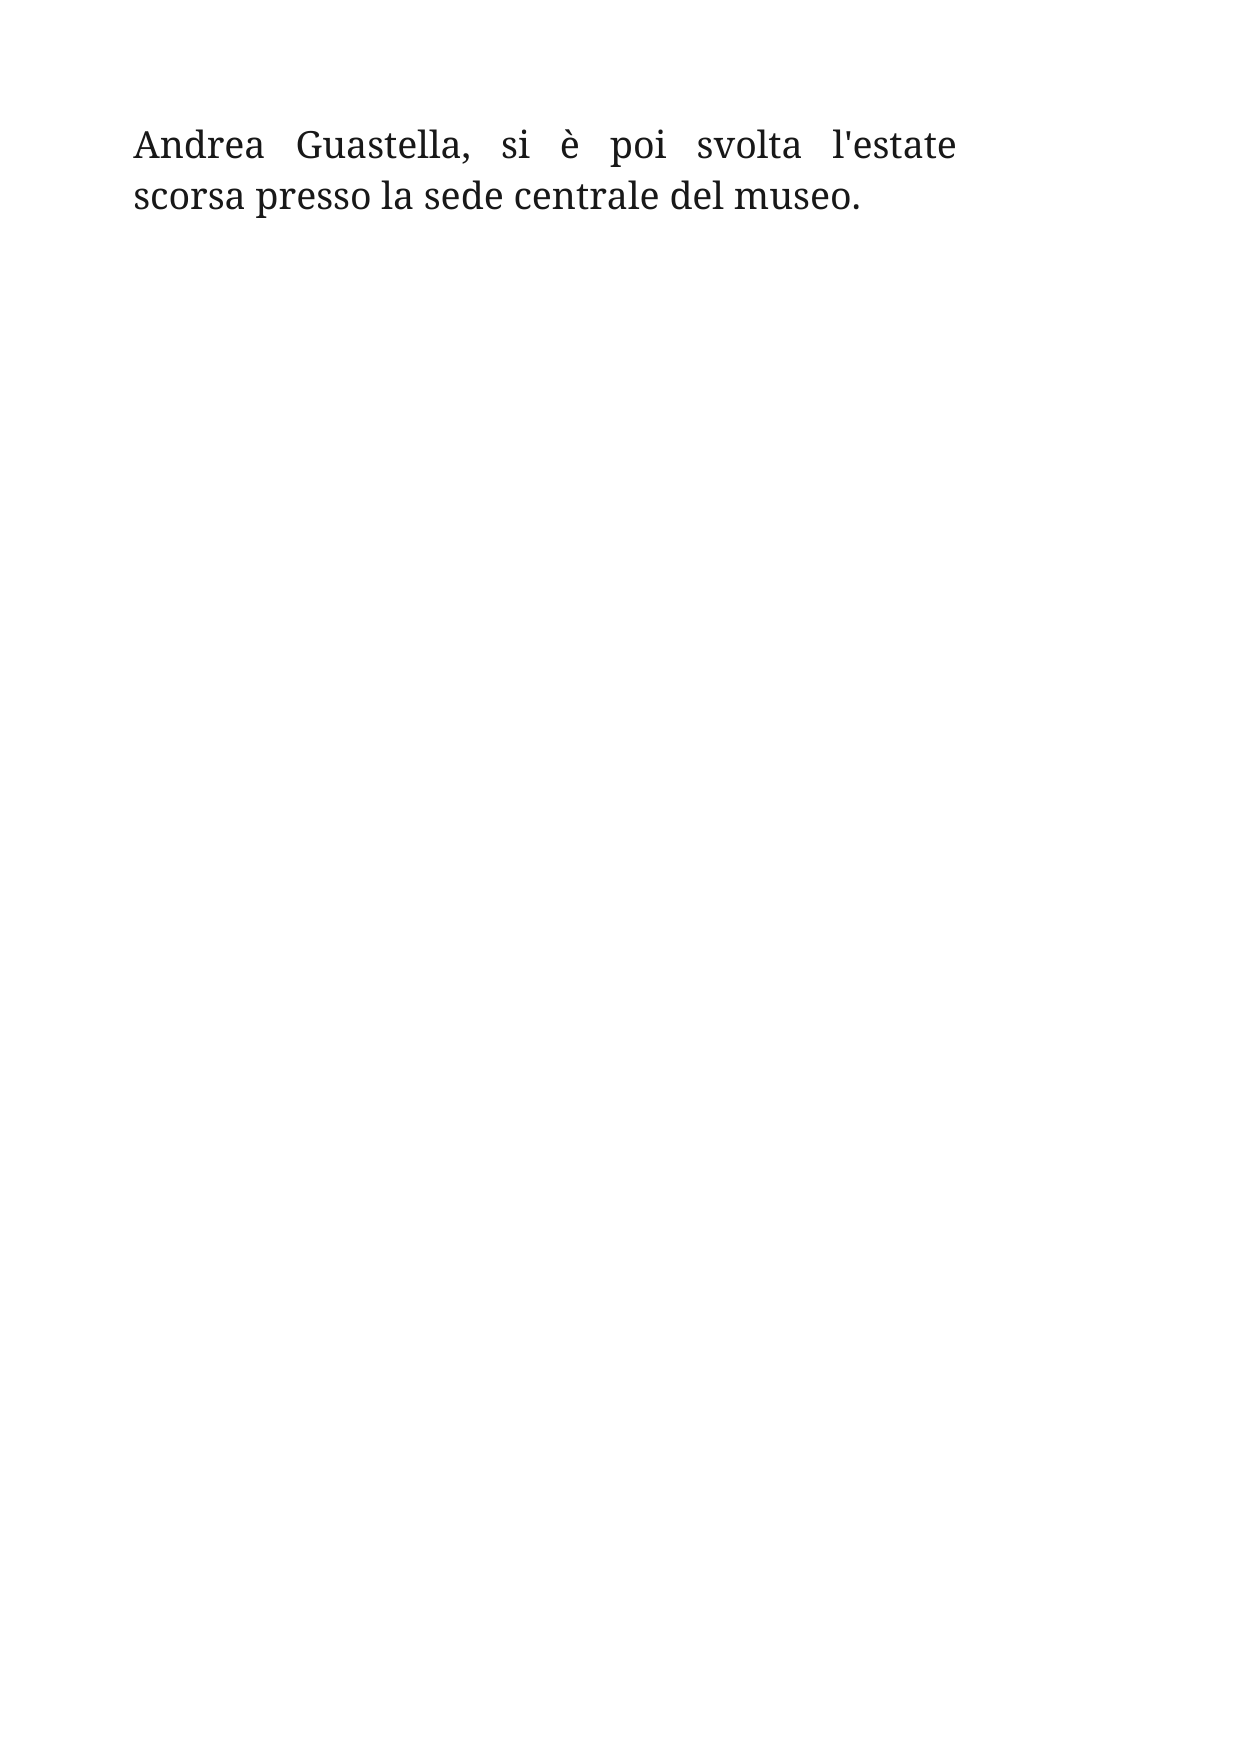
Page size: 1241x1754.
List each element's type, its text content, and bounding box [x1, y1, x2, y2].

table_header Andrea Guastella, si è poi svolta l'estate scorsa presso la sede centrale del museo. [96, 118, 996, 239]
